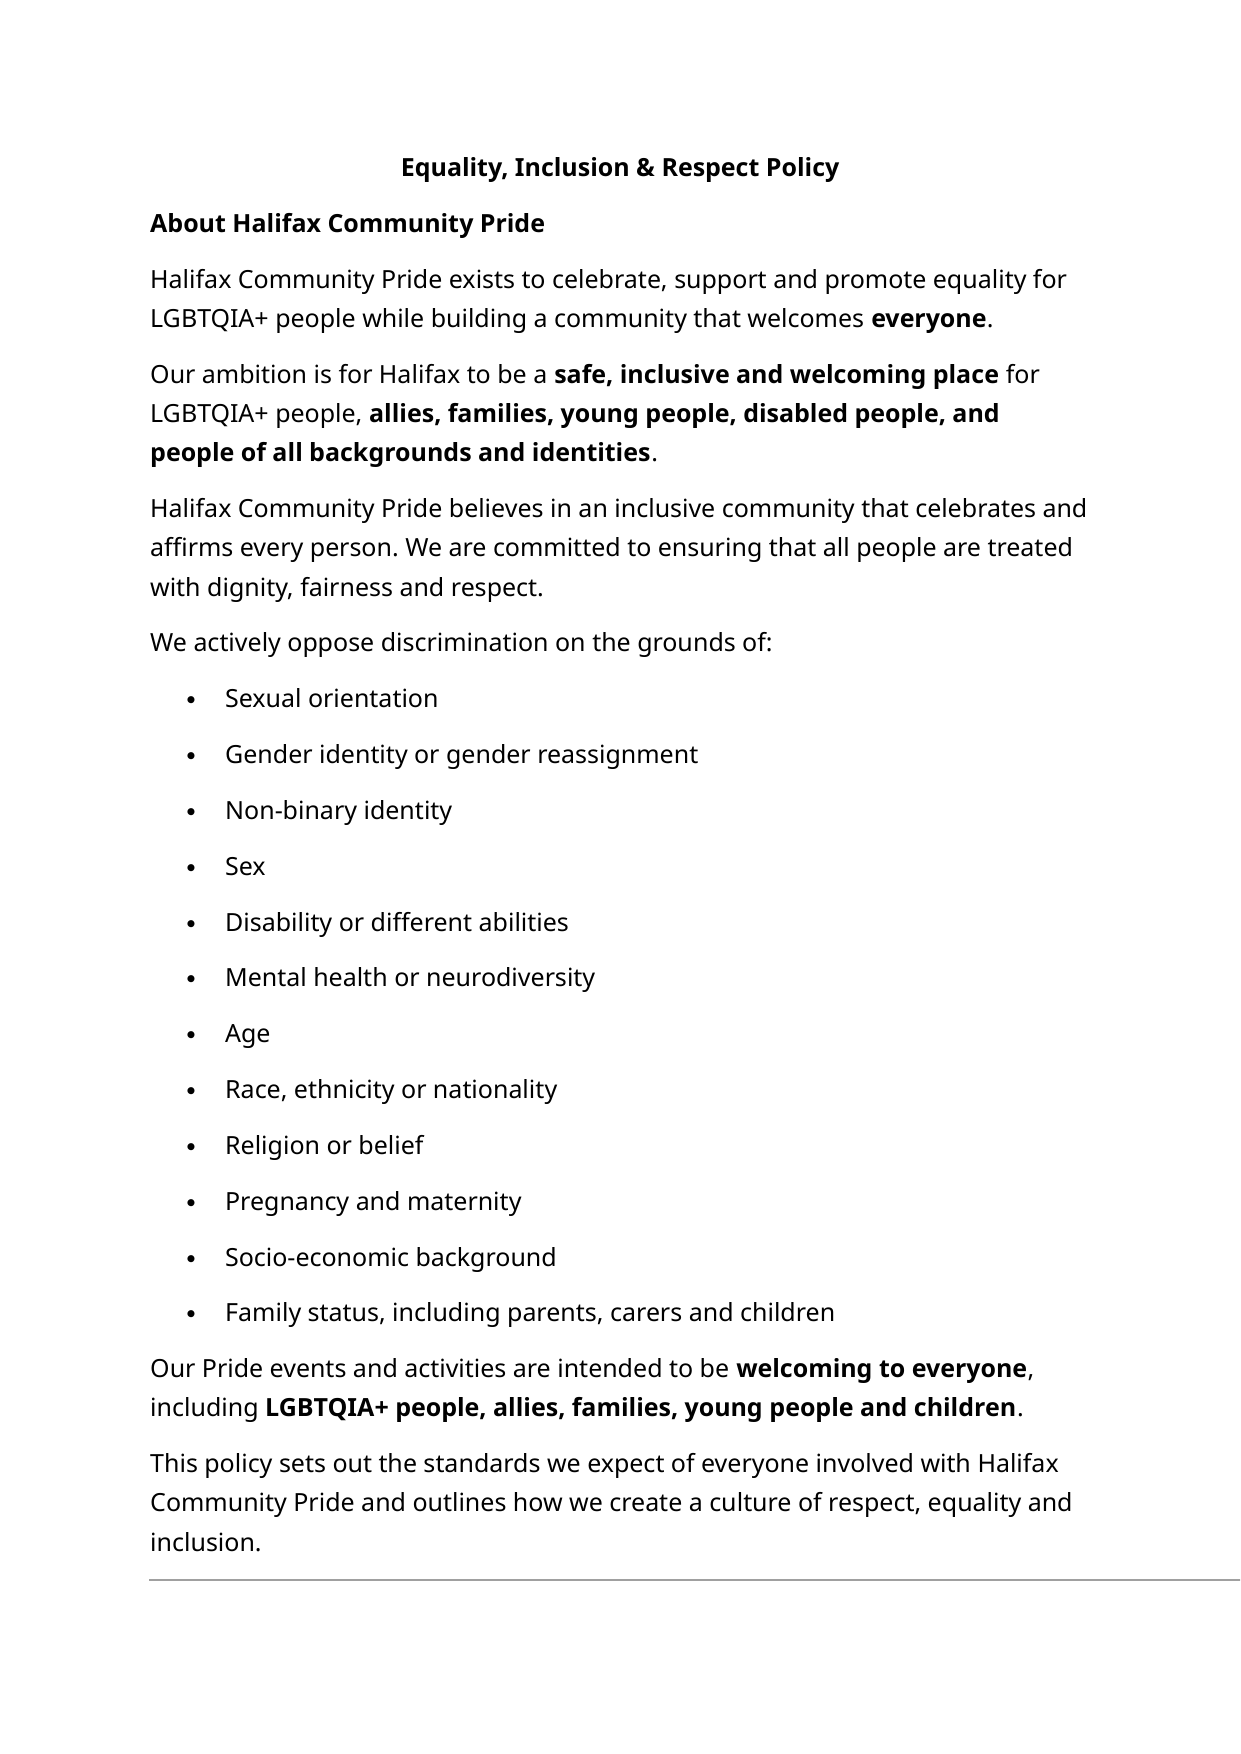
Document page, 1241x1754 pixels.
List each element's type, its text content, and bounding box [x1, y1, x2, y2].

text Halifax Community Pride exists to celebrate, support and promote equality for LGBTQIA+ people while building a community that welcomes everyone. [150, 262, 1090, 335]
text Equality, Inclusion & Respect Policy [150, 150, 1090, 184]
list Gender identity or gender reassignment [187, 737, 1090, 771]
list Mental health or neurodiversity [187, 960, 1090, 994]
list Pregnancy and maternity [187, 1183, 1090, 1217]
list Age [187, 1016, 1090, 1050]
list Race, ethnicity or nationality [187, 1072, 1090, 1106]
list Non-binary identity [187, 792, 1090, 827]
text Halifax Community Pride believes in an inclusive community that celebrates and affirms every person. We are committed to ensuring that all people are treated with dignity, fairness and respect. [150, 491, 1090, 603]
text We actively oppose discrimination on the grounds of: [150, 625, 1090, 659]
list Sex [187, 848, 1090, 882]
text About Halifax Community Pride [150, 206, 1090, 240]
text This policy sets out the standards we expect of everyone involved with Halifax Community Pride and outlines how we create a culture of respect, equality and inclusion. [150, 1446, 1090, 1558]
text Our ambition is for Halifax to be a safe, inclusive and welcoming place for LGBTQIA+ people, allies, families, young people, disabled people, and people of all backgrounds and identities. [150, 357, 1090, 469]
text Our Pride events and activities are intended to be welcoming to everyone, including LGBTQIA+ people, allies, families, young people and children. [150, 1351, 1090, 1424]
list Disability or different abilities [187, 904, 1090, 938]
list Religion or belief [187, 1127, 1090, 1162]
list Sexual orientation [187, 681, 1090, 715]
list Socio-economic background [187, 1239, 1090, 1273]
list Family status, including parents, carers and children [187, 1295, 1090, 1329]
